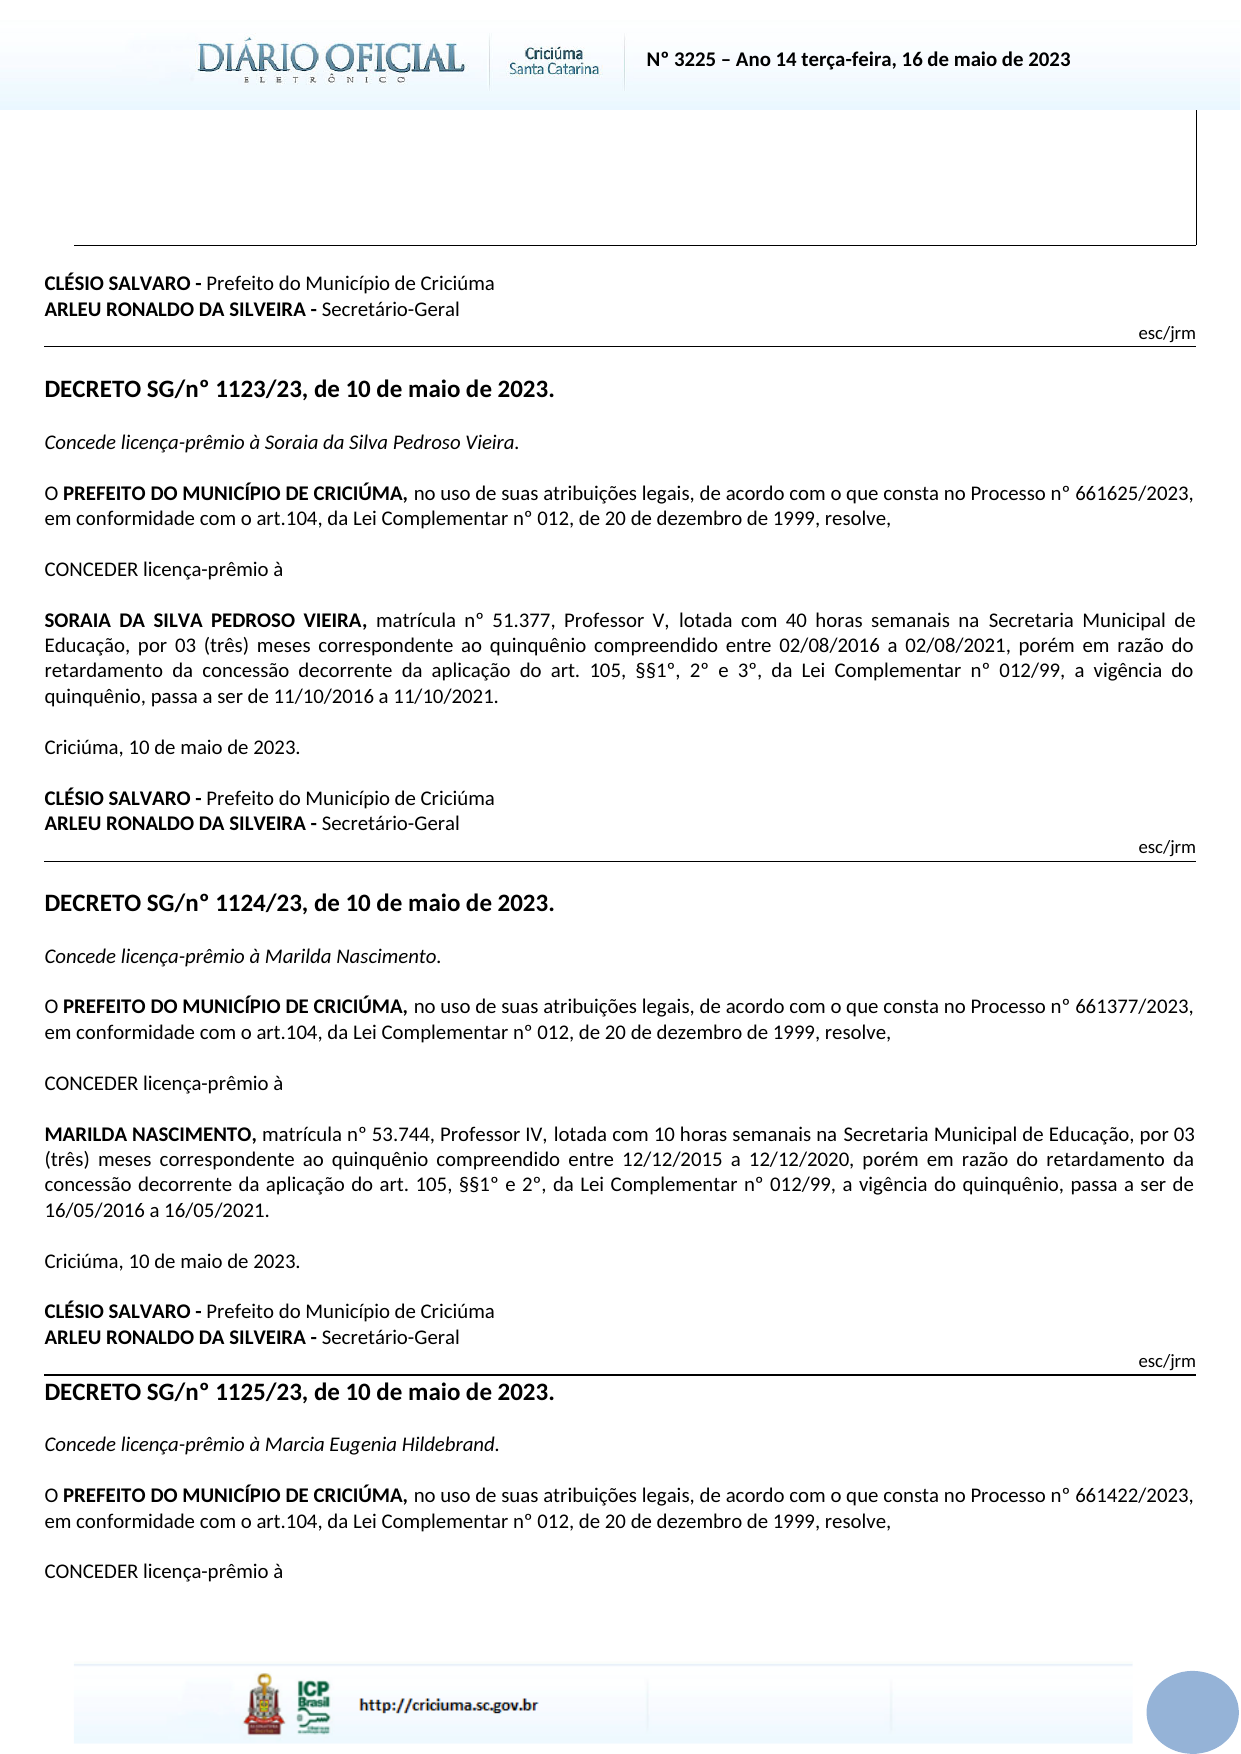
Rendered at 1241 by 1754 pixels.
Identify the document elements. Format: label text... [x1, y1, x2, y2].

text Concede licença-prêmio à Marcia Eugenia Hildebrand. [44, 1432, 1196, 1457]
text CLÉSIO SALVARO - Prefeito do Município de Criciúma [44, 785, 1196, 810]
text CONCEDER licença-prêmio à [44, 556, 1196, 581]
text MARILDA NASCIMENTO, matrícula nº 53.744, Professor IV, lotada com 10 horas semanais na Secretaria Municipal de Educação, por 03 (três) meses correspondente ao quinquênio compreendido entre 12/12/2015 a 12/12/2020, porém em razão do retardamento da concessão decorrente da aplicação do art. 105, §§1º e 2º, da Lei Complementar nº 012/99, a vigência do quinquênio, passa a ser de 16/05/2016 a 16/05/2021. [44, 1121, 1196, 1222]
text CLÉSIO SALVARO - Prefeito do Município de Criciúma [44, 1299, 1196, 1324]
text esc/jrm [44, 836, 1196, 861]
text Criciúma, 10 de maio de 2023. [44, 1248, 1196, 1273]
text CONCEDER licença-prêmio à [44, 1559, 1196, 1584]
text ARLEU RONALDO DA SILVEIRA - Secretário-Geral [44, 810, 1196, 836]
text SORAIA DA SILVA PEDROSO VIEIRA, matrícula nº 51.377, Professor V, lotada com 40 horas semanais na Secretaria Municipal de Educação, por 03 (três) meses correspondente ao quinquênio compreendido entre 02/08/2016 a 02/08/2021, porém em razão do retardamento da concessão decorrente da aplicação do art. 105, §§1º, 2º e 3º, da Lei Complementar nº 012/99, a vigência do quinquênio, passa a ser de 11/10/2016 a 11/10/2021. [44, 607, 1196, 708]
text ARLEU RONALDO DA SILVEIRA - Secretário-Geral [44, 296, 1196, 321]
text CLÉSIO SALVARO - Prefeito do Município de Criciúma [44, 271, 1196, 296]
text Concede licença-prêmio à Marilda Nascimento. [44, 943, 1196, 968]
text Concede licença-prêmio à Soraia da Silva Pedroso Vieira. [44, 429, 1196, 454]
text CONCEDER licença-prêmio à [44, 1070, 1196, 1095]
text esc/jrm [44, 321, 1196, 346]
text DECRETO SG/nº 1123/23, de 10 de maio de 2023. [44, 373, 1196, 403]
text O PREFEITO DO MUNICÍPIO DE CRICIÚMA, no uso de suas atribuições legais, de acordo com o que consta no Processo nº 661422/2023, em conformidade com o art.104, da Lei Complementar nº 012, de 20 de dezembro de 1999, resolve, [44, 1482, 1196, 1533]
text esc/jrm [44, 1349, 1196, 1374]
text DECRETO SG/nº 1125/23, de 10 de maio de 2023. [44, 1376, 1196, 1406]
text O PREFEITO DO MUNICÍPIO DE CRICIÚMA, no uso de suas atribuições legais, de acordo com o que consta no Processo nº 661377/2023, em conformidade com o art.104, da Lei Complementar nº 012, de 20 de dezembro de 1999, resolve, [44, 994, 1196, 1044]
text O PREFEITO DO MUNICÍPIO DE CRICIÚMA, no uso de suas atribuições legais, de acordo com o que consta no Processo nº 661625/2023, em conformidade com o art.104, da Lei Complementar nº 012, de 20 de dezembro de 1999, resolve, [44, 480, 1196, 531]
text ARLEU RONALDO DA SILVEIRA - Secretário-Geral [44, 1324, 1196, 1349]
text Criciúma, 10 de maio de 2023. [44, 734, 1196, 759]
text DECRETO SG/nº 1124/23, de 10 de maio de 2023. [44, 887, 1196, 917]
